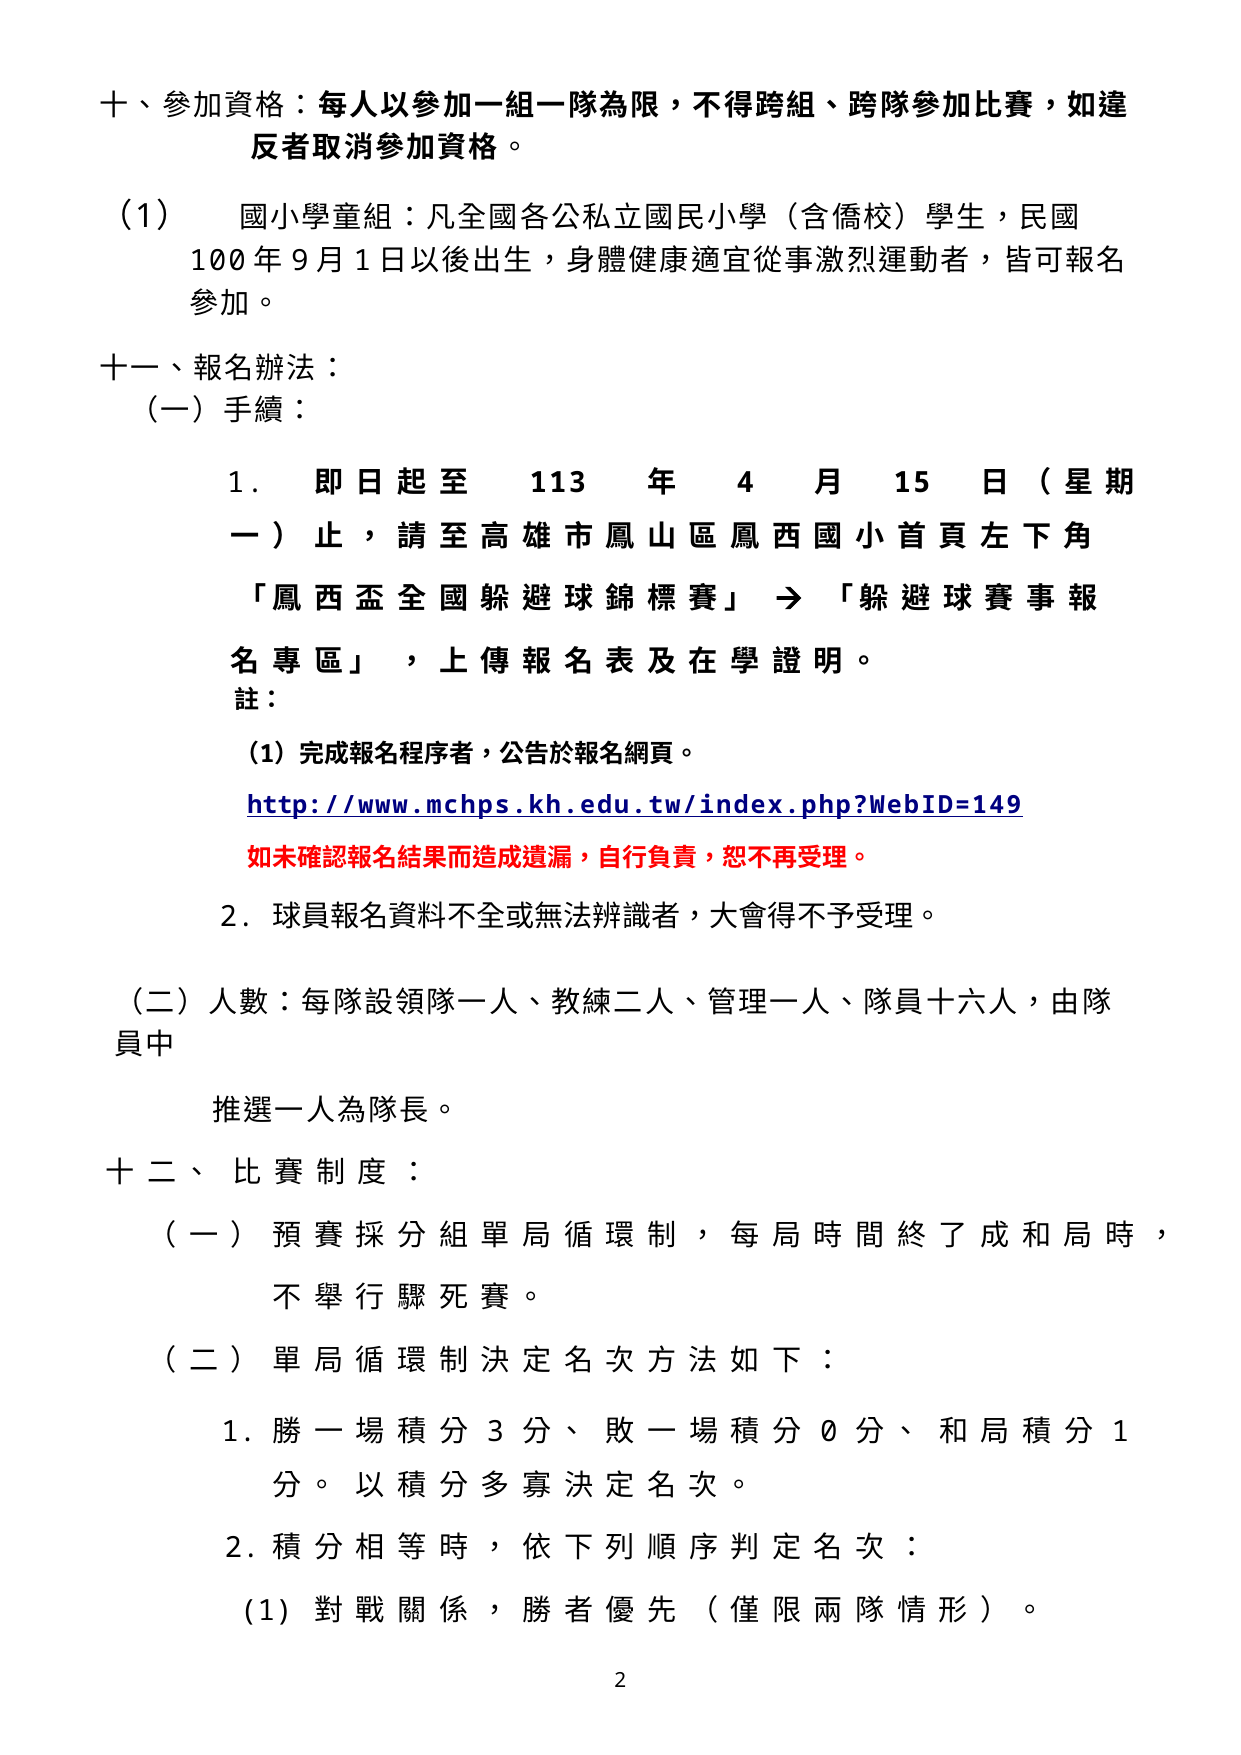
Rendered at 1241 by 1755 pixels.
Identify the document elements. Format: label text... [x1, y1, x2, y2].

text 十一、報名辦法： [99, 344, 1141, 387]
text （一）預賽採分組單局循環制，每局時間終了成和局時，不舉行驟死賽。 [140, 1191, 1141, 1316]
text （二）單局循環制決定名次方法如下： [140, 1316, 1141, 1378]
text （1）完成報名程序者，公告於報名網頁。http://www.mchps.kh.edu.tw/index.php?WebID=149 [99, 733, 1141, 821]
text 2.積分相等時，依下列順序判定名次： [140, 1503, 1141, 1566]
text (1)對戰關係，勝者優先（僅限兩隊情形）。 [218, 1566, 1141, 1628]
text 十、參加資格：每人以參加一組一隊為限，不得跨組、跨隊參加比賽，如違反者取消參加資格。 [99, 81, 1141, 166]
text 2. 球員報名資料不全或無法辨識者，大會得不予受理。 [99, 892, 1141, 934]
text 如未確認報名結果而造成遺漏，自行負責，恕不再受理。 [247, 838, 1141, 874]
list 國小學童組：凡全國各公私立國民小學（含僑校）學生，民國100年9月1日以後出生，身體健康適宜從事激烈運動者，皆可報名參加。 [99, 188, 1141, 322]
text （二）人數：每隊設領隊一人、教練二人、管理一人、隊員十六人，由隊員中 [114, 979, 1141, 1063]
text 註： [99, 679, 1141, 715]
text 1.勝一場積分3分、敗一場積分0分、和局積分1分。以積分多寡決定名次。 [140, 1378, 1141, 1503]
text （一）手續： [129, 387, 1141, 429]
text 1.即日起至113年4月15日（星期一）止，請至高雄市鳳山區鳳西國小首頁左下角「鳳西盃全國躲避球錦標賽」「躲避球賽事報名專區」，上傳報名表及在學證明。 [187, 429, 1141, 679]
text 推選一人為隊長。 [114, 1086, 1141, 1128]
text 十二、比賽制度： [99, 1128, 1141, 1191]
